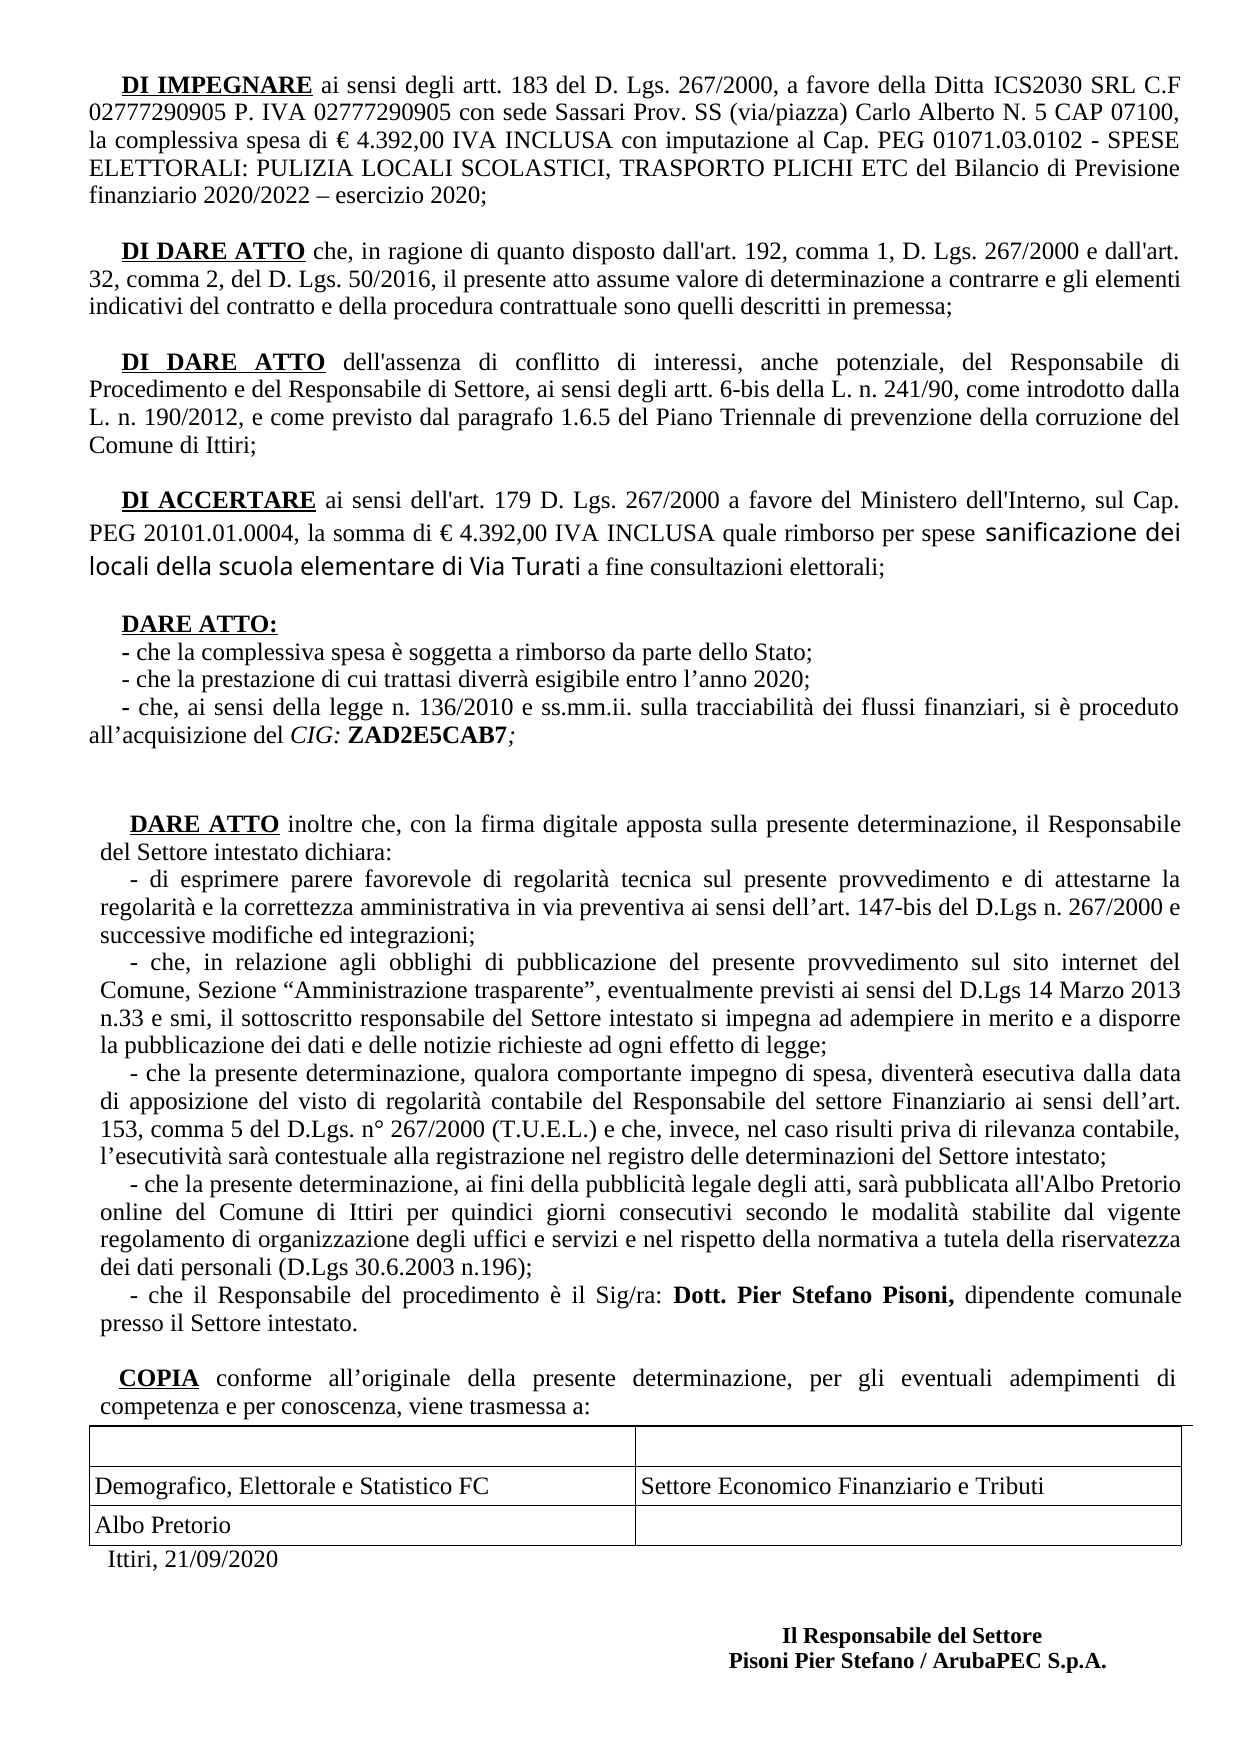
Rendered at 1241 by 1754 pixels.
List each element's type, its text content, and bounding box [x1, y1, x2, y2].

text - che la complessiva spesa è soggetta a rimborso da parte dello Stato; [89, 638, 1181, 665]
table_cell Il Responsabile del Settore [670, 1623, 1176, 1648]
table_cell [81, 1598, 670, 1623]
table_header [90, 1427, 635, 1466]
table_cell [81, 1648, 670, 1674]
text DI DARE ATTO dell'assenza di conflitto di interessi, anche potenziale, del Responsabile di Procedimento e del Responsabile di Settore, ai sensi degli artt. 6-bis della L. n. 241/90, come introdotto dalla L. n. 190/2012, e come previsto dal paragrafo 1.6.5 del Piano Triennale di prevenzione della corruzione del Comune di Ittiri; [89, 348, 1181, 459]
table_cell Demografico, Elettorale e Statistico FC [90, 1467, 635, 1505]
text DARE ATTO: [89, 610, 1181, 638]
table_cell [670, 1598, 1176, 1623]
table_cell Pisoni Pier Stefano / ArubaPEC S.p.A. [670, 1648, 1176, 1674]
text DI DARE ATTO che, in ragione di quanto disposto dall'art. 192, comma 1, D. Lgs. 267/2000 e dall'art. 32, comma 2, del D. Lgs. 50/2016, il presente atto assume valore di determinazione a contrarre e gli elementi indicativi del contratto e della procedura contrattuale sono quelli descritti in premessa; [89, 237, 1181, 320]
table_header [670, 1546, 1176, 1597]
table_cell [636, 1506, 1181, 1544]
table_cell Settore Economico Finanziario e Tributi [636, 1467, 1181, 1505]
text - che la prestazione di cui trattasi diverrà esigibile entro l’anno 2020; [89, 665, 1181, 693]
table_header [636, 1427, 1181, 1466]
table_cell Albo Pretorio [90, 1506, 635, 1544]
table_header Ittiri, 21/09/2020 [81, 1545, 670, 1597]
text - che, ai sensi della legge n. 136/2010 e ss.mm.ii. sulla tracciabilità dei flussi finanziari, si è proceduto all’acquisizione del CIG: ZAD2E5CAB7; [89, 693, 1181, 748]
text DI IMPEGNARE ai sensi degli artt. 183 del D. Lgs. 267/2000, a favore della Ditta ICS2030 SRL C.F 02777290905 P. IVA 02777290905 con sede Sassari Prov. SS (via/piazza) Carlo Alberto N. 5 CAP 07100, la complessiva spesa di € 4.392,00 IVA INCLUSA con imputazione al Cap. PEG 01071.03.0102 - SPESE ELETTORALI: PULIZIA LOCALI SCOLASTICI, TRASPORTO PLICHI ETC del Bilancio di Previsione finanziario 2020/2022 – esercizio 2020; [89, 71, 1181, 209]
table_header DARE ATTO inoltre che, con la firma digitale apposta sulla presente determinazione, il Responsabile del Settore intestato dichiara: - di esprimere parere favorevole di regolarità tecnica sul presente provvedimento e di attestarne la regolarità e la correttezza amministrativa in via preventiva ai sensi dell’art. 147-bis del D.Lgs n. 267/2000 e successive modifiche ed integrazioni; - che, in relazione agli obblighi di pubblicazione del presente provvedimento sul sito internet del Comune, Sezione “Amministrazione trasparente”, eventualmente previsti ai sensi del D.Lgs 14 Marzo 2013 n.33 e smi, il sottoscritto responsabile del Settore intestato si impegna ad adempiere in merito e a disporre la pubblicazione dei dati e delle notizie richieste ad ogni effetto di legge; - che la presente determinazione, qualora comportante impegno di spesa, diventerà esecutiva dalla data di apposizione del visto di regolarità contabile del Responsabile del settore Finanziario ai sensi dell’art. 153, comma 5 del D.Lgs. n° 267/2000 (T.U.E.L.) e che, invece, nel caso risulti priva di rilevanza contabile, l’esecutività sarà contestuale alla registrazione nel registro delle determinazioni del Settore intestato; - che la presente determinazione, ai fini della pubblicità legale degli atti, sarà pubblicata all'Albo Pretorio online del Comune di Ittiri per quindici giorni consecutivi secondo le modalità stabilite dal vigente regolamento di organizzazione degli uffici e servizi e nel rispetto della normativa a tutela della riservatezza dei dati personali (D.Lgs 30.6.2003 n.196); - che il Responsabile del procedimento è il Sig/ra: Dott. Pier Stefano Pisoni, dipendente comunale presso il Settore intestato. COPIA conforme all’originale della presente determinazione, per gli eventuali adempimenti di competenza e per conoscenza, viene trasmessa a: [89, 804, 1193, 1425]
table_cell [81, 1623, 670, 1648]
text DI ACCERTARE ai sensi dell'art. 179 D. Lgs. 267/2000 a favore del Ministero dell'Interno, sul Cap. PEG 20101.01.0004, la somma di € 4.392,00 IVA INCLUSA quale rimborso per spese sanificazione dei locali della scuola elementare di Via Turati a fine consultazioni elettorali; [89, 486, 1181, 582]
